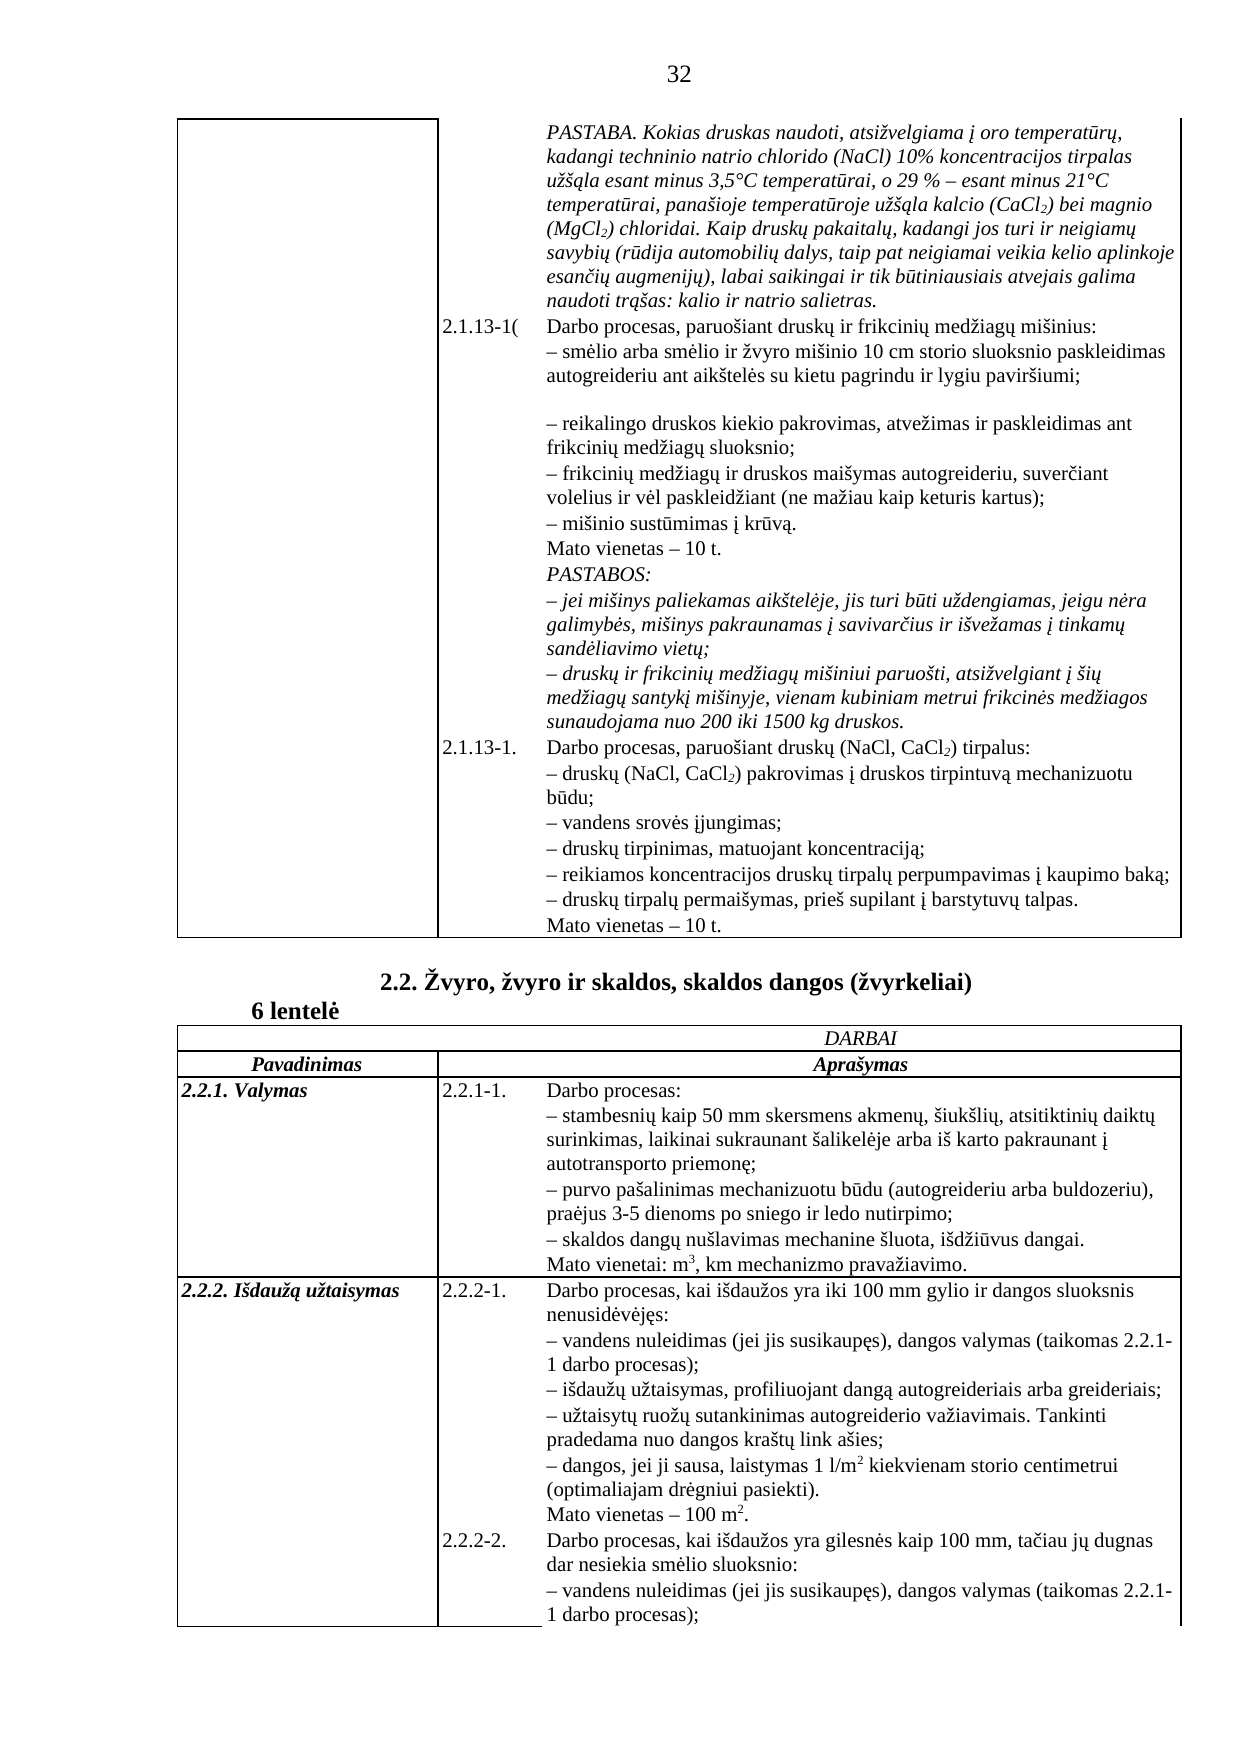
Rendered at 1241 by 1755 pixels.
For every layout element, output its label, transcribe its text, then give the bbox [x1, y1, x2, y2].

table_cell Darbo procesas, paruošiant druskų ir frikcinių medžiagų mišinius: [542, 312, 1180, 338]
table_cell – vandens nuleidimas (jei jis susikaupęs), dangos valymas (taikomas 2.2.1-1 darbo procesas); [542, 1326, 1180, 1376]
table_cell – vandens nuleidimas (jei jis susikaupęs), dangos valymas (taikomas 2.2.1-1 darbo procesas); [542, 1576, 1180, 1626]
table_cell – druskų tirpinimas, matuojant koncentraciją; [542, 834, 1180, 860]
table_cell Darbo procesas, kai išdaužos yra gilesnės kaip 100 mm, tačiau jų dugnas dar nesiekia smėlio sluoksnio: [542, 1526, 1180, 1576]
table_cell – reikiamos koncentracijos druskų tirpalų perpumpavimas į kaupimo baką; [542, 860, 1180, 886]
table_cell 2.2.2. Išdaužą užtaisymas [178, 1278, 437, 1626]
table_cell 2.2.1-1. [439, 1078, 542, 1276]
table_cell Mato vienetas – 10 t. [542, 911, 1180, 937]
table_cell [439, 118, 542, 312]
table_cell 2.2.2-1. [439, 1278, 542, 1526]
table_cell 2.1.13-1( [439, 312, 542, 733]
table_cell 2.2.1. Valymas [178, 1078, 437, 1276]
table_cell PASTABOS: [542, 560, 1180, 586]
table_cell – vandens srovės įjungimas; [542, 809, 1180, 834]
table_cell 2.2.2-2. [439, 1526, 542, 1626]
table_cell – mišinio sustūmimas į krūvą. [542, 509, 1180, 535]
table_cell – reikalingo druskos kiekio pakrovimas, atvežimas ir paskleidimas ant frikcinių medžiagų sluoksnio; [542, 410, 1180, 459]
table_cell – stambesnių kaip 50 mm skersmens akmenų, šiukšlių, atsitiktinių daiktų surinkimas, laikinai sukraunant šalikelėje arba iš karto pakraunant į autotransporto priemonę; [542, 1102, 1180, 1175]
table_cell 2.1.13-1. [439, 734, 542, 937]
table_cell PASTABA. Kokias druskas naudoti, atsižvelgiama į oro temperatūrų, kadangi techninio natrio chlorido (NaCl) 10% koncentracijos tirpalas užšąla esant minus 3,5°C temperatūrai, o 29 % – esant minus 21°C temperatūrai, panašioje temperatūroje užšąla kalcio (CaCl2) bei magnio (MgCl2) chloridai. Kaip druskų pakaitalų, kadangi jos turi ir neigiamų savybių (rūdija automobilių dalys, taip pat neigiamai veikia kelio aplinkoje esančių augmenijų), labai saikingai ir tik būtiniausiais atvejais galima naudoti trąšas: kalio ir natrio salietras. [542, 118, 1180, 312]
table_cell – dangos, jei ji sausa, laistymas 1 l/m2 kiekvienam storio centimetrui (optimaliajam drėgniui pasiekti). [542, 1451, 1180, 1501]
table_header [538, 1026, 542, 1050]
table_cell Mato vienetas – 100 m2. [542, 1501, 1180, 1526]
table_cell [178, 120, 437, 937]
table_cell – druskų tirpalų permaišymas, prieš supilant į barstytuvų talpas. [542, 886, 1180, 911]
table_cell – išdaužų užtaisymas, profiliuojant dangą autogreideriais arba greideriais; [542, 1376, 1180, 1401]
table_cell – purvo pašalinimas mechanizuotu būdu (autogreideriu arba buldozeriu), praėjus 3-5 dienoms po sniego ir ledo nutirpimo; [542, 1175, 1180, 1225]
table_cell Mato vienetas – 10 t. [542, 535, 1180, 560]
table_cell – smėlio arba smėlio ir žvyro mišinio 10 cm storio sluoksnio paskleidimas autogreideriu ant aikštelės su kietu pagrindu ir lygiu paviršiumi; [542, 338, 1180, 410]
table_cell – frikcinių medžiagų ir druskos maišymas autogreideriu, suverčiant volelius ir vėl paskleidžiant (ne mažiau kaip keturis kartus); [542, 459, 1180, 509]
table_cell – jei mišinys paliekamas aikštelėje, jis turi būti uždengiamas, jeigu nėra galimybės, mišinys pakraunamas į savivarčius ir išvežamas į tinkamų sandėliavimo vietų; [542, 586, 1180, 660]
table_cell Darbo procesas, paruošiant druskų (NaCl, CaCl2) tirpalus: [542, 734, 1180, 759]
text 6 lentelė [177, 996, 1181, 1025]
table_cell – druskų (NaCl, CaCl2) pakrovimas į druskos tirpintuvą mechanizuotu būdu; [542, 759, 1180, 809]
table_cell – druskų ir frikcinių medžiagų mišiniui paruošti, atsižvelgiant į šių medžiagų santykį mišinyje, vienam kubiniam metrui frikcinės medžiagos sunaudojama nuo 200 iki 1500 kg druskos. [542, 660, 1180, 733]
text 2.2. Žvyro, žvyro ir skaldos, skaldos dangos (žvyrkeliai) [177, 967, 1181, 996]
table_cell – užtaisytų ruožų sutankinimas autogreiderio važiavimais. Tankinti pradedama nuo dangos kraštų link ašies; [542, 1401, 1180, 1451]
table_cell Mato vienetai: m3, km mechanizmo pravažiavimo. [542, 1251, 1180, 1276]
table_cell – skaldos dangų nušlavimas mechanine šluota, išdžiūvus dangai. [542, 1225, 1180, 1251]
table_cell [538, 1052, 542, 1076]
